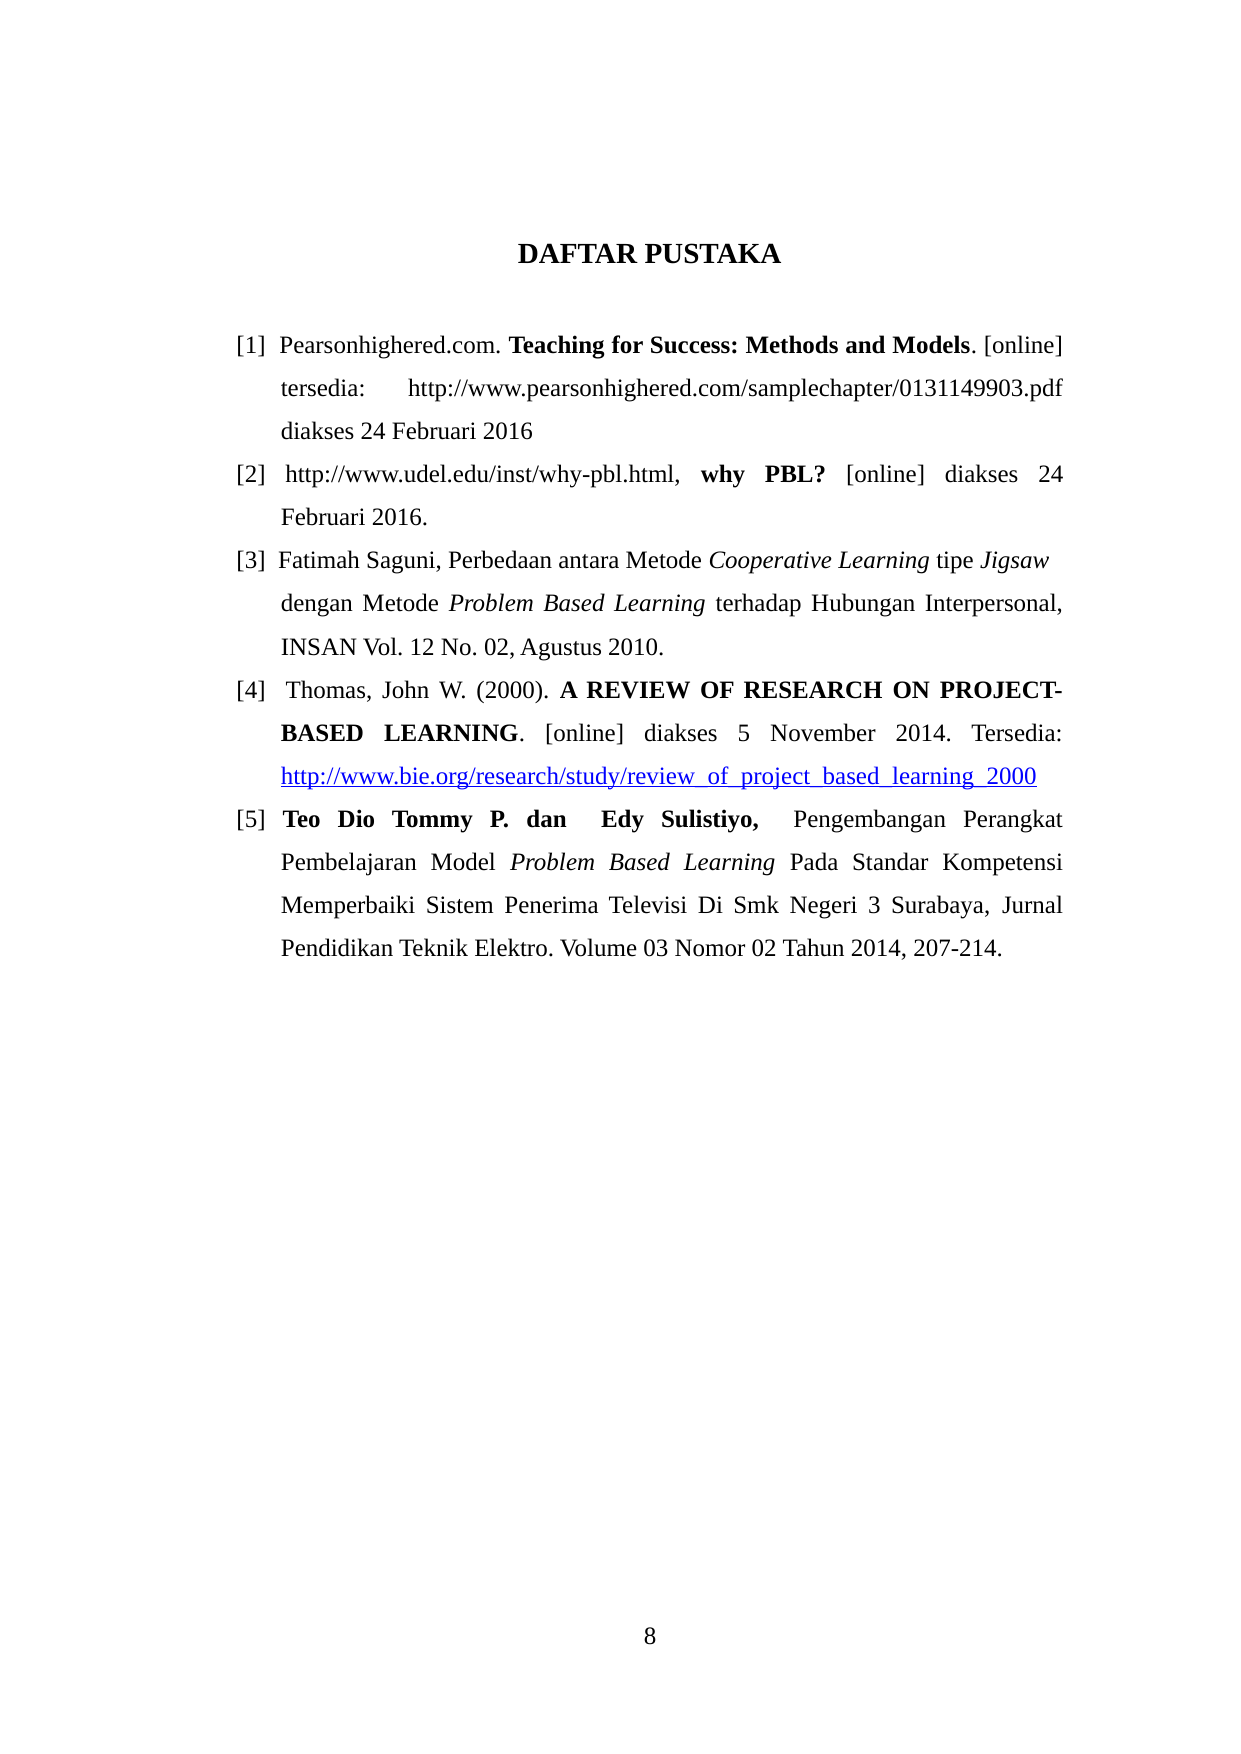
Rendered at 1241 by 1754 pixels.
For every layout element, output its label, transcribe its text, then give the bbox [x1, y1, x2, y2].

text [4] Thomas, John W. (2000). A REVIEW OF RESEARCH ON PROJECT-BASED LEARNING. [online] diakses 5 November 2014. Tersedia: http://www.bie.org/research/study/review_of_project_based_learning_2000 [236, 675, 1063, 790]
text [3] Fatimah Saguni, Perbedaan antara Metode Cooperative Learning tipe Jigsaw [236, 545, 1063, 574]
text [1] Pearsonhighered.com. Teaching for Success: Methods and Models. [online] tersedia: http://www.pearsonhighered.com/samplechapter/0131149903.pdf diakses 24 Februari 2016 [236, 330, 1063, 445]
text [2] http://www.udel.edu/inst/why-pbl.html, why PBL? [online] diakses 24 Februari 2016. [236, 459, 1063, 531]
text [5] Teo Dio Tommy P. dan Edy Sulistiyo, Pengembangan Perangkat Pembelajaran Model Problem Based Learning Pada Standar Kompetensi Memperbaiki Sistem Penerima Televisi Di Smk Negeri 3 Surabaya, Jurnal Pendidikan Teknik Elektro. Volume 03 Nomor 02 Tahun 2014, 207-214. [236, 804, 1063, 962]
text DAFTAR PUSTAKA [236, 236, 1063, 270]
text dengan Metode Problem Based Learning terhadap Hubungan Interpersonal, INSAN Vol. 12 No. 02, Agustus 2010. [281, 588, 1063, 660]
